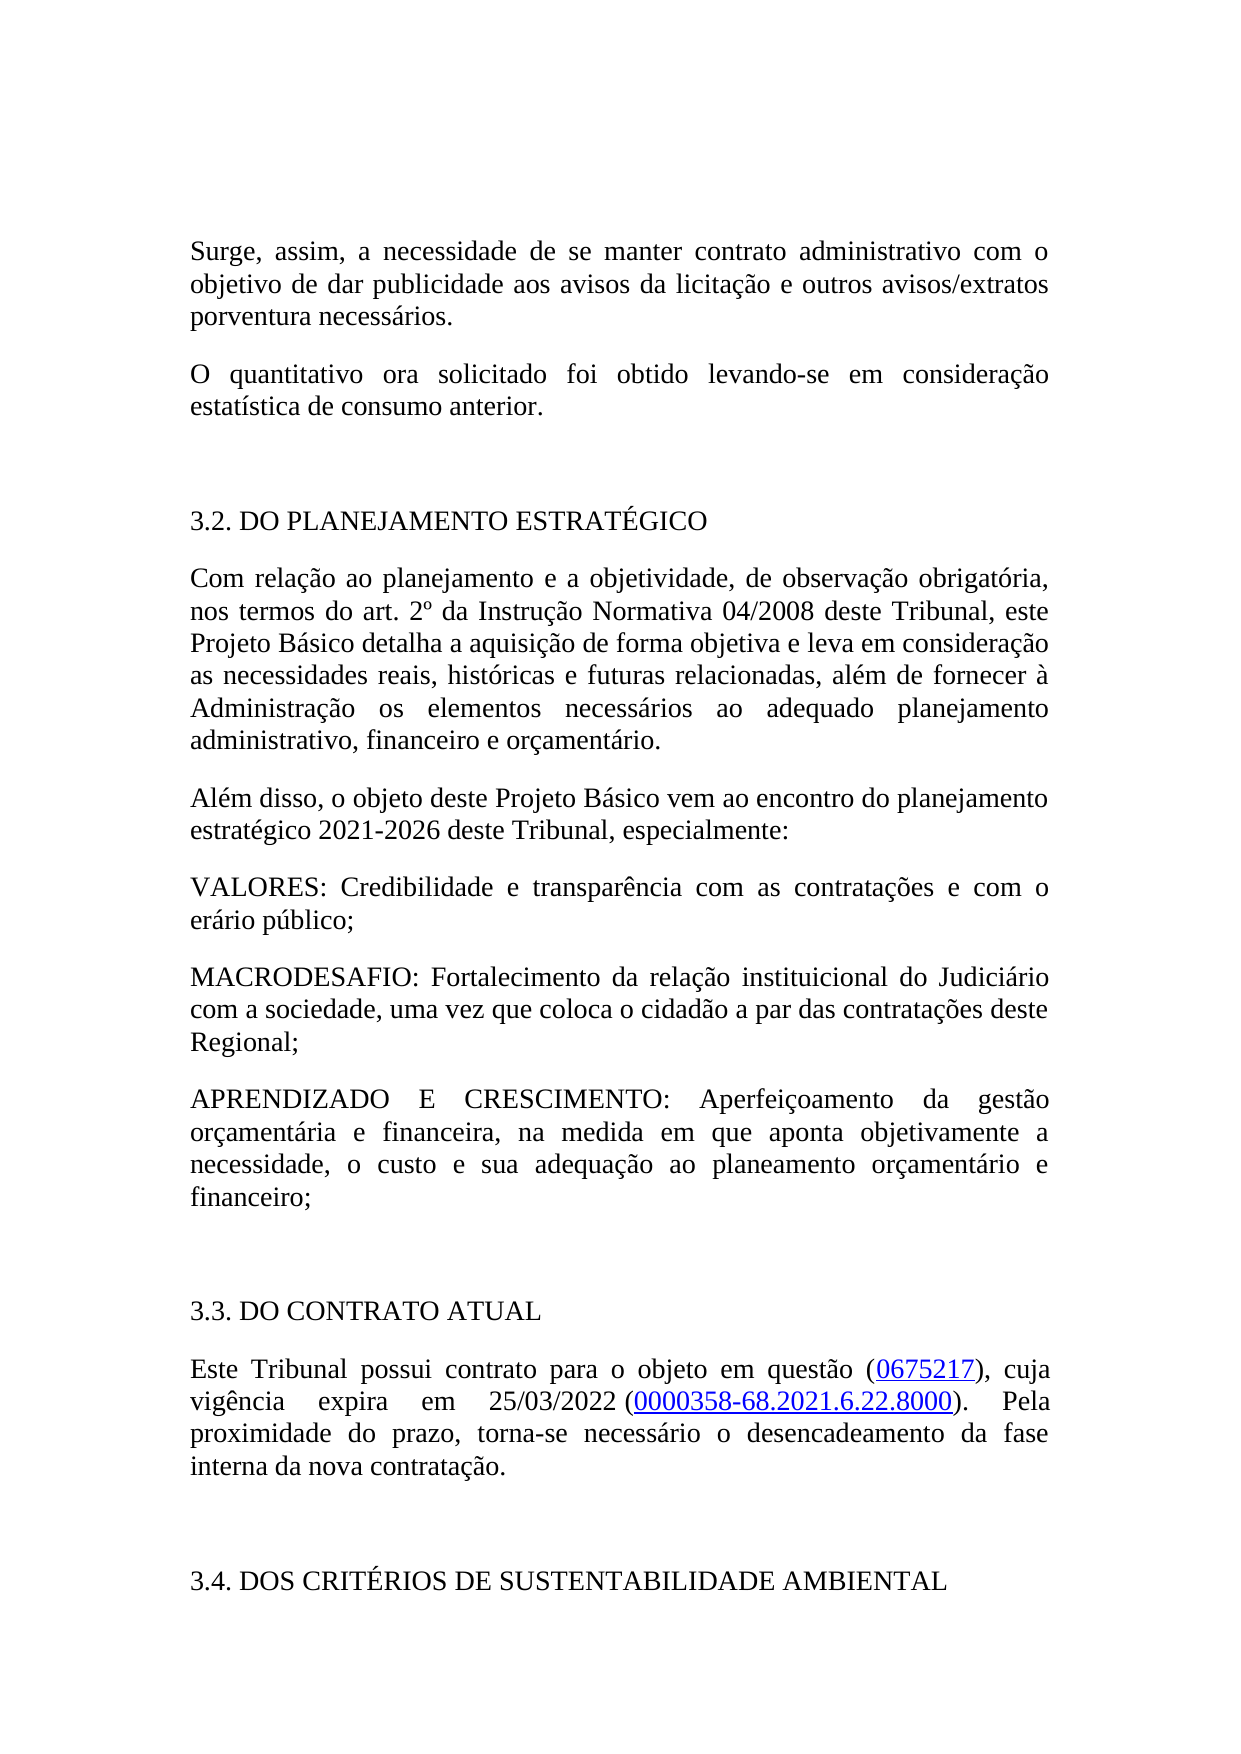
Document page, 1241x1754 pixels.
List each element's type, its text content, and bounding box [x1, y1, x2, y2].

text Com relação ao planejamento e a objetividade, de observação obrigatória, nos termos do art. 2º da Instrução Normativa 04/2008 deste Tribunal, este Projeto Básico detalha a aquisição de forma objetiva e leva em consideração as necessidades reais, históricas e futuras relacionadas, além de fornecer à Administração os elementos necessários ao adequado planejamento administrativo, financeiro e orçamentário. [190, 561, 1051, 756]
text 3.4. DOS CRITÉRIOS DE SUSTENTABILIDADE AMBIENTAL [190, 1564, 1051, 1596]
text Este Tribunal possui contrato para o objeto em questão (0675217), cuja vigência expira em 25/03/2022 (0000358-68.2021.6.22.8000). Pela proximidade do prazo, torna-se necessário o desencadeamento da fase interna da nova contratação. [190, 1352, 1051, 1481]
text Além disso, o objeto deste Projeto Básico vem ao encontro do planejamento estratégico 2021-2026 deste Tribunal, especialmente: [190, 781, 1051, 845]
text MACRODESAFIO: Fortalecimento da relação instituicional do Judiciário com a sociedade, uma vez que coloca o cidadão a par das contratações deste Regional; [190, 960, 1051, 1057]
text VALORES: Credibilidade e transparência com as contratações e com o erário público; [190, 870, 1051, 935]
text 3.2. DO PLANEJAMENTO ESTRATÉGICO [190, 504, 1051, 536]
text Surge, assim, a necessidade de se manter contrato administrativo com o objetivo de dar publicidade aos avisos da licitação e outros avisos/extratos porventura necessários. [190, 234, 1051, 332]
text 3.3. DO CONTRATO ATUAL [190, 1294, 1051, 1327]
text O quantitativo ora solicitado foi obtido levando-se em consideração estatística de consumo anterior. [190, 357, 1051, 421]
text APRENDIZADO E CRESCIMENTO: Aperfeiçoamento da gestão orçamentária e financeira, na medida em que aponta objetivamente a necessidade, o custo e sua adequação ao planeamento orçamentário e financeiro; [190, 1082, 1051, 1212]
